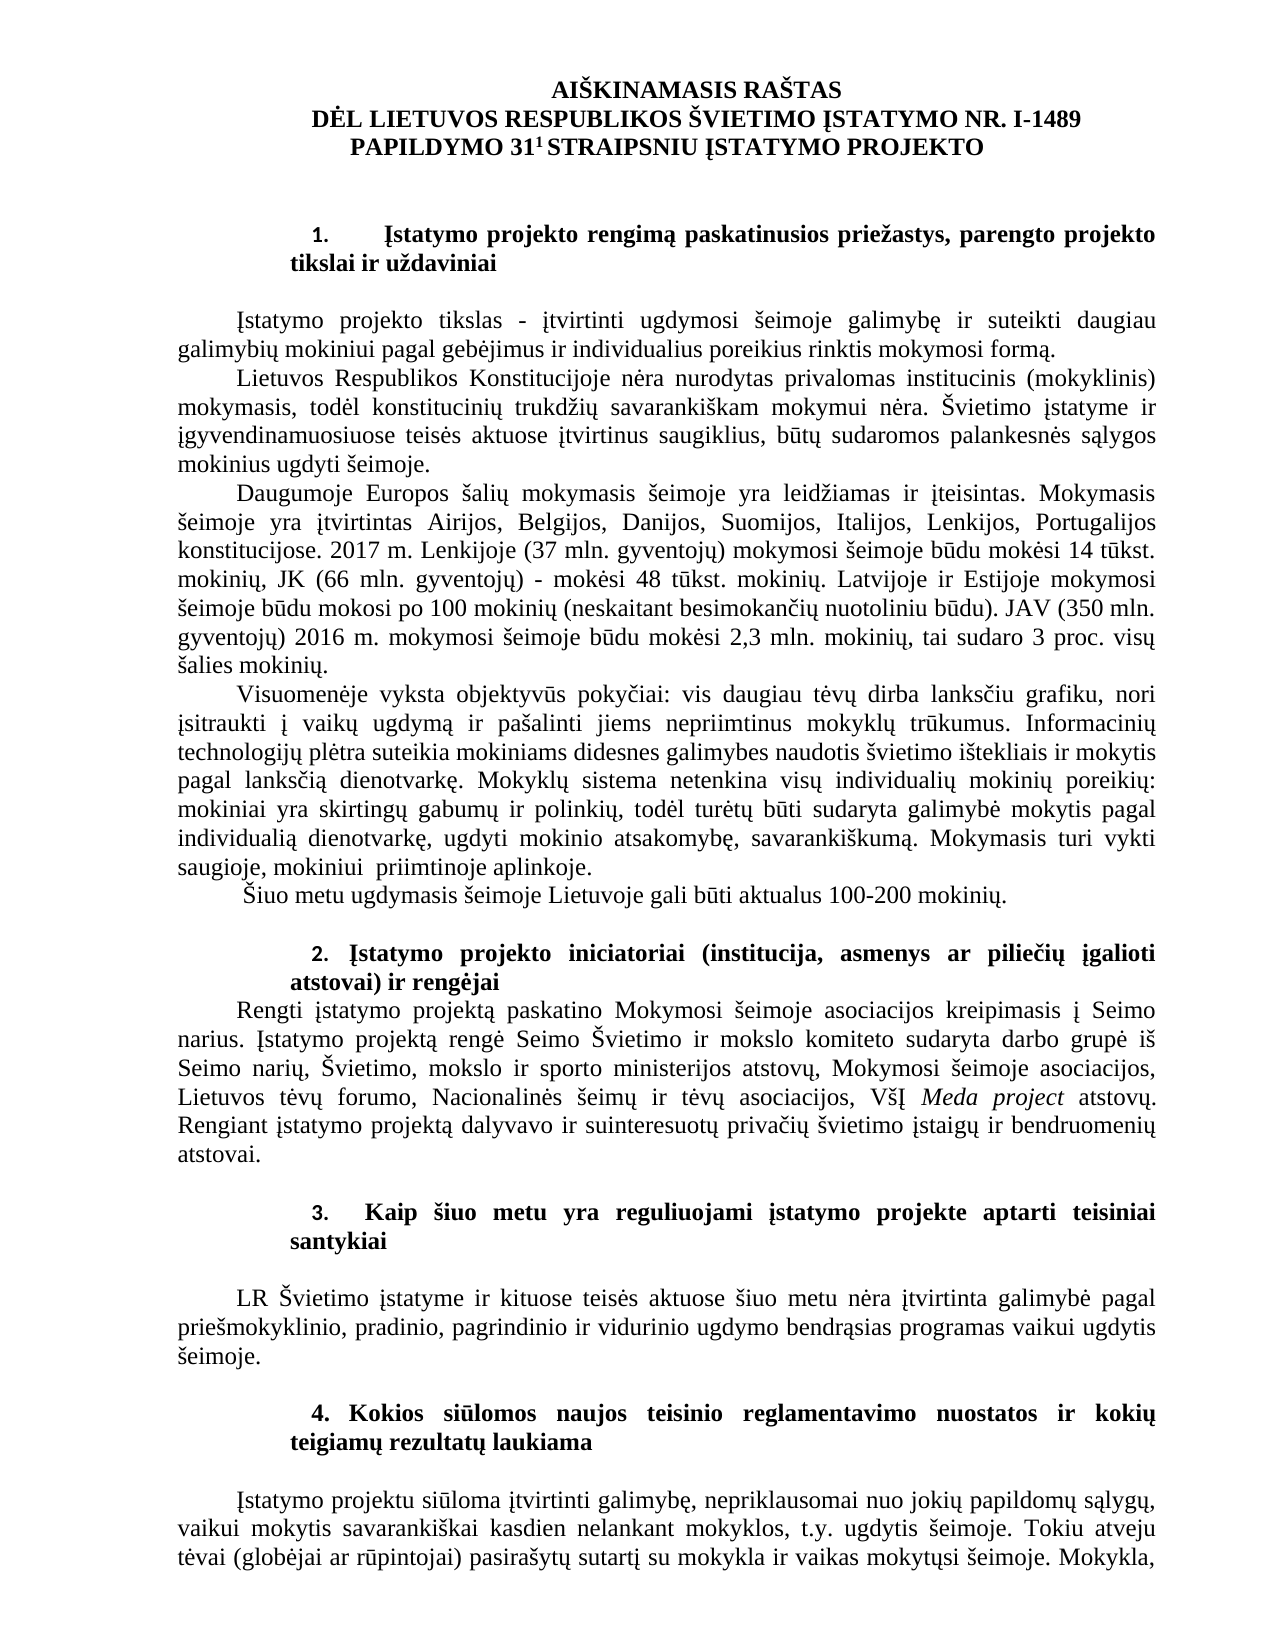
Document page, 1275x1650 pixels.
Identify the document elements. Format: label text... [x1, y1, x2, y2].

text DĖL LIETUVOS RESPUBLIKOS ŠVIETIMO ĮSTATYMO NR. I-1489 PAPILDYMO 311 STRAIPSNIU ĮSTATYMO PROJEKTO [177, 104, 1157, 161]
text Daugumoje Europos šalių mokymasis šeimoje yra leidžiamas ir įteisintas. Mokymasis šeimoje yra įtvirtintas Airijos, Belgijos, Danijos, Suomijos, Italijos, Lenkijos, Portugalijos konstitucijose. 2017 m. Lenkijoje (37 mln. gyventojų) mokymosi šeimoje būdu mokėsi 14 tūkst. mokinių, JK (66 mln. gyventojų) - mokėsi 48 tūkst. mokinių. Latvijoje ir Estijoje mokymosi šeimoje būdu mokosi po 100 mokinių (neskaitant besimokančių nuotoliniu būdu). JAV (350 mln. gyventojų) 2016 m. mokymosi šeimoje būdu mokėsi 2,3 mln. mokinių, tai sudaro 3 proc. visų šalies mokinių. [177, 478, 1157, 679]
text LR Švietimo įstatyme ir kituose teisės aktuose šiuo metu nėra įtvirtinta galimybė pagal priešmokyklinio, pradinio, pagrindinio ir vidurinio ugdymo bendrąsias programas vaikui ugdytis šeimoje. [177, 1283, 1157, 1370]
subtitle Šiuo metu ugdymasis šeimoje Lietuvoje gali būti aktualus 100-200 mokinių. [177, 880, 1157, 909]
list Įstatymo projekto iniciatoriai (institucija, asmenys ar piliečių įgalioti atstovai) ir rengėjai [252, 938, 1157, 996]
text Visuomenėje vyksta objektyvūs pokyčiai: vis daugiau tėvų dirba lanksčiu grafiku, nori įsitraukti į vaikų ugdymą ir pašalinti jiems nepriimtinus mokyklų trūkumus. Informacinių technologijų plėtra suteikia mokiniams didesnes galimybes naudotis švietimo ištekliais ir mokytis pagal lanksčią dienotvarkę. Mokyklų sistema netenkina visų individualių mokinių poreikių: mokiniai yra skirtingų gabumų ir polinkių, todėl turėtų būti sudaryta galimybė mokytis pagal individualią dienotvarkę, ugdyti mokinio atsakomybę, savarankiškumą. Mokymasis turi vykti saugioje, mokiniui priimtinoje aplinkoje. [177, 679, 1157, 880]
text Įstatymo projekto tikslas - įtvirtinti ugdymosi šeimoje galimybę ir suteikti daugiau galimybių mokiniui pagal gebėjimus ir individualius poreikius rinktis mokymosi formą. [177, 305, 1157, 363]
list Kaip šiuo metu yra reguliuojami įstatymo projekte aptarti teisiniai santykiai [252, 1197, 1157, 1255]
list Rengti įstatymo projektą paskatino Mokymosi šeimoje asociacijos kreipimasis į Seimo narius. Įstatymo projektą rengė Seimo Švietimo ir mokslo komiteto sudaryta darbo grupė iš Seimo narių, Švietimo, mokslo ir sporto ministerijos atstovų, Mokymosi šeimoje asociacijos, Lietuvos tėvų forumo, Nacionalinės šeimų ir tėvų asociacijos, VšĮ Meda project atstovų. Rengiant įstatymo projektą dalyvavo ir suinteresuotų privačių švietimo įstaigų ir bendruomenių atstovai. [177, 996, 1157, 1168]
list Kokios siūlomos naujos teisinio reglamentavimo nuostatos ir kokių teigiamų rezultatų laukiama [252, 1398, 1157, 1456]
list Įstatymo projekto rengimą paskatinusios priežastys, parengto projekto tikslai ir uždaviniai [252, 219, 1157, 277]
text AIŠKINAMASIS RAŠTAS [177, 75, 1157, 104]
text Lietuvos Respublikos Konstitucijoje nėra nurodytas privalomas institucinis (mokyklinis) mokymasis, todėl konstitucinių trukdžių savarankiškam mokymui nėra. Švietimo įstatyme ir įgyvendinamuosiuose teisės aktuose įtvirtinus saugiklius, būtų sudaromos palankesnės sąlygos mokinius ugdyti šeimoje. [177, 363, 1157, 478]
list Įstatymo projektu siūloma įtvirtinti galimybę, nepriklausomai nuo jokių papildomų sąlygų, vaikui mokytis savarankiškai kasdien nelankant mokyklos, t.y. ugdytis šeimoje. Tokiu atveju tėvai (globėjai ar rūpintojai) pasirašytų sutartį su mokykla ir vaikas mokytųsi šeimoje. Mokykla, [177, 1485, 1157, 1571]
